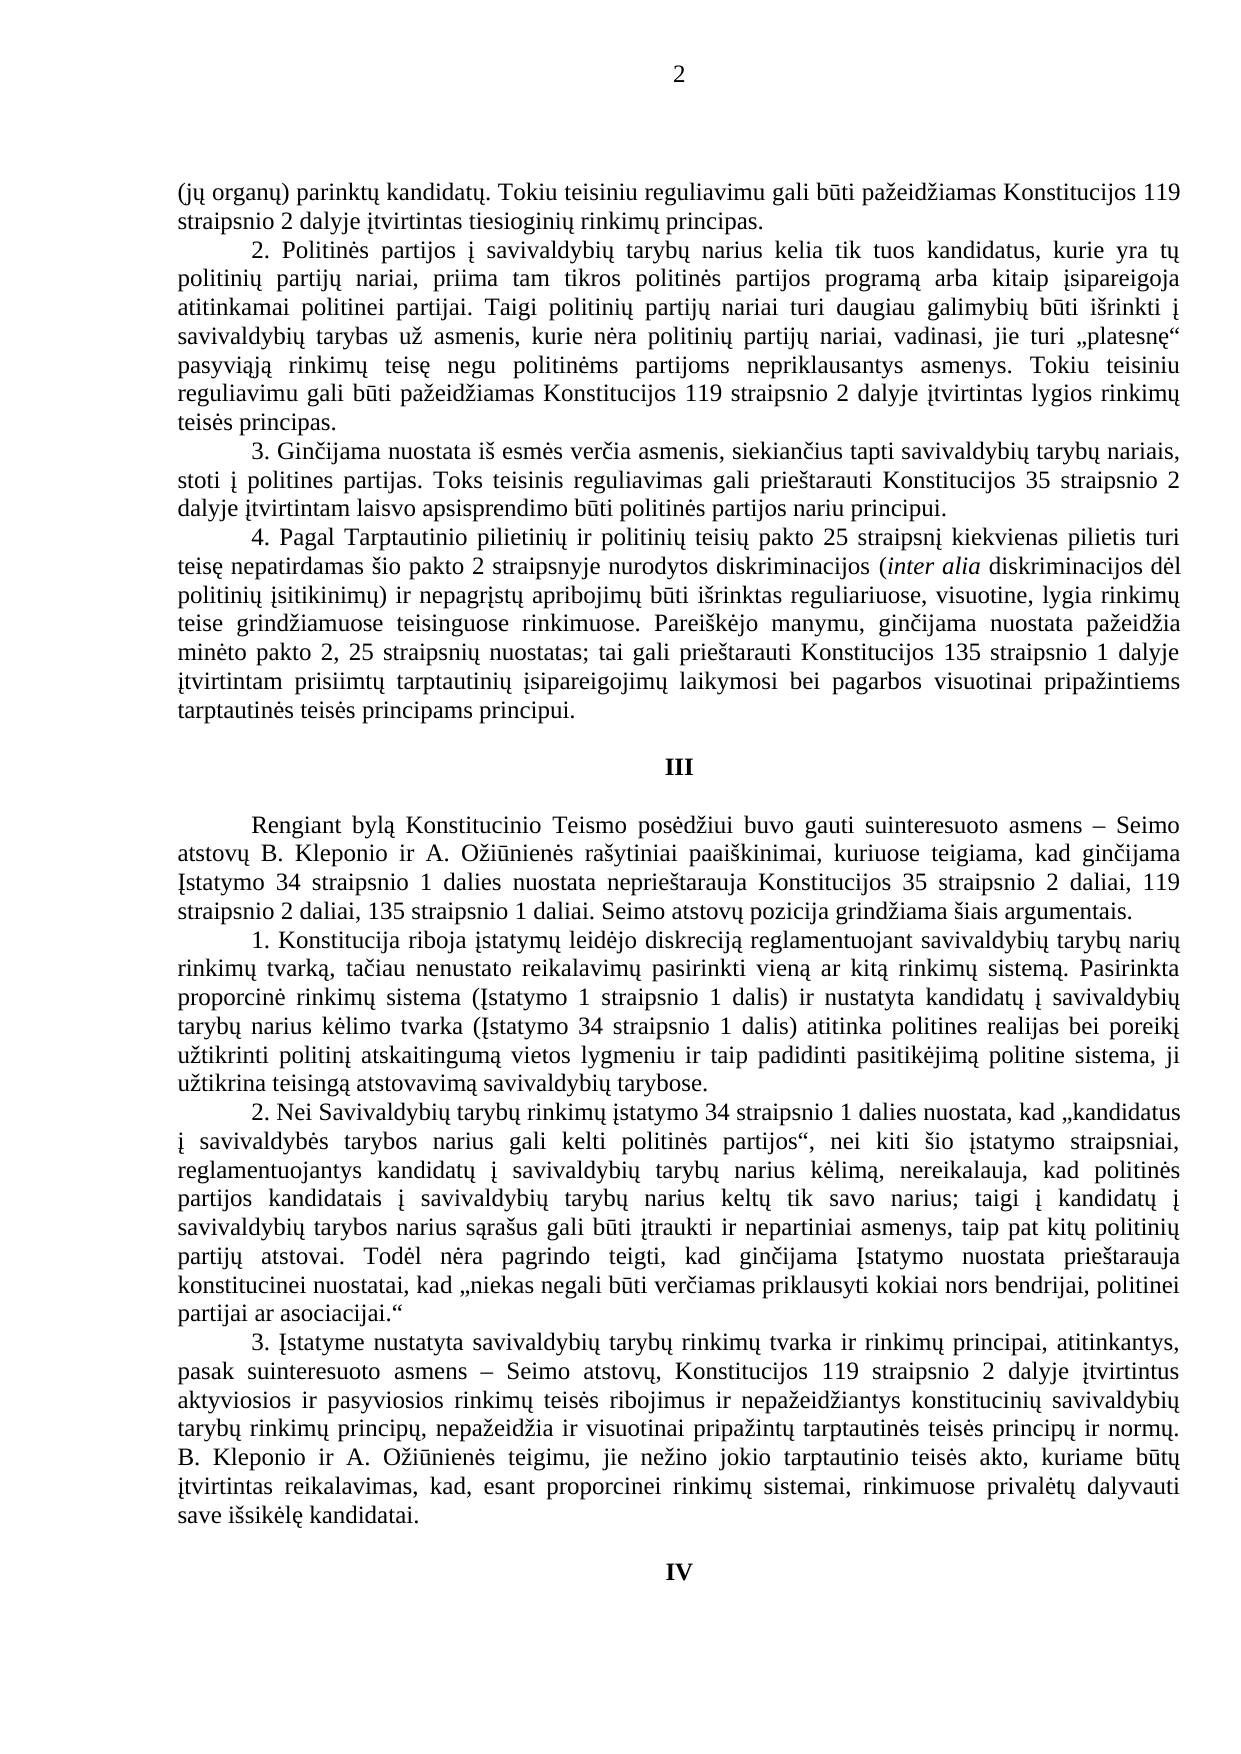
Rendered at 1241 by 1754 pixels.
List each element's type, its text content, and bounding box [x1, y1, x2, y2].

text IV [177, 1557, 1181, 1586]
text 3. Ginčijama nuostata iš esmės verčia asmenis, siekiančius tapti savivaldybių tarybų nariais, stoti į politines partijas. Toks teisinis reguliavimas gali prieštarauti Konstitucijos 35 straipsnio 2 dalyje įtvirtintam laisvo apsisprendimo būti politinės partijos nariu principui. [177, 436, 1181, 522]
text Rengiant bylą Konstitucinio Teismo posėdžiui buvo gauti suinteresuoto asmens – Seimo atstovų B. Kleponio ir A. Ožiūnienės rašytiniai paaiškinimai, kuriuose teigiama, kad ginčijama Įstatymo 34 straipsnio 1 dalies nuostata neprieštarauja Konstitucijos 35 straipsnio 2 daliai, 119 straipsnio 2 daliai, 135 straipsnio 1 daliai. Seimo atstovų pozicija grindžiama šiais argumentais. [177, 810, 1181, 925]
text III [177, 752, 1181, 781]
text 3. Įstatyme nustatyta savivaldybių tarybų rinkimų tvarka ir rinkimų principai, atitinkantys, pasak suinteresuoto asmens – Seimo atstovų, Konstitucijos 119 straipsnio 2 dalyje įtvirtintus aktyviosios ir pasyviosios rinkimų teisės ribojimus ir nepažeidžiantys konstitucinių savivaldybių tarybų rinkimų principų, nepažeidžia ir visuotinai pripažintų tarptautinės teisės principų ir normų. B. Kleponio ir A. Ožiūnienės teigimu, jie nežino jokio tarptautinio teisės akto, kuriame būtų įtvirtintas reikalavimas, kad, esant proporcinei rinkimų sistemai, rinkimuose privalėtų dalyvauti save išsikėlę kandidatai. [177, 1327, 1181, 1528]
text 1. Konstitucija riboja įstatymų leidėjo diskreciją reglamentuojant savivaldybių tarybų narių rinkimų tvarką, tačiau nenustato reikalavimų pasirinkti vieną ar kitą rinkimų sistemą. Pasirinkta proporcinė rinkimų sistema (Įstatymo 1 straipsnio 1 dalis) ir nustatyta kandidatų į savivaldybių tarybų narius kėlimo tvarka (Įstatymo 34 straipsnio 1 dalis) atitinka politines realijas bei poreikį užtikrinti politinį atskaitingumą vietos lygmeniu ir taip padidinti pasitikėjimą politine sistema, ji užtikrina teisingą atstovavimą savivaldybių tarybose. [177, 925, 1181, 1097]
text 2. Politinės partijos į savivaldybių tarybų narius kelia tik tuos kandidatus, kurie yra tų politinių partijų nariai, priima tam tikros politinės partijos programą arba kitaip įsipareigoja atitinkamai politinei partijai. Taigi politinių partijų nariai turi daugiau galimybių būti išrinkti į savivaldybių tarybas už asmenis, kurie nėra politinių partijų nariai, vadinasi, jie turi „platesnę“ pasyviąją rinkimų teisę negu politinėms partijoms nepriklausantys asmenys. Tokiu teisiniu reguliavimu gali būti pažeidžiamas Konstitucijos 119 straipsnio 2 dalyje įtvirtintas lygios rinkimų teisės principas. [177, 235, 1181, 436]
text (jų organų) parinktų kandidatų. Tokiu teisiniu reguliavimu gali būti pažeidžiamas Konstitucijos 119 straipsnio 2 dalyje įtvirtintas tiesioginių rinkimų principas. [177, 177, 1181, 235]
text 4. Pagal Tarptautinio pilietinių ir politinių teisių pakto 25 straipsnį kiekvienas pilietis turi teisę nepatirdamas šio pakto 2 straipsnyje nurodytos diskriminacijos (inter alia diskriminacijos dėl politinių įsitikinimų) ir nepagrįstų apribojimų būti išrinktas reguliariuose, visuotine, lygia rinkimų teise grindžiamuose teisinguose rinkimuose. Pareiškėjo manymu, ginčijama nuostata pažeidžia minėto pakto 2, 25 straipsnių nuostatas; tai gali prieštarauti Konstitucijos 135 straipsnio 1 dalyje įtvirtintam prisiimtų tarptautinių įsipareigojimų laikymosi bei pagarbos visuotinai pripažintiems tarptautinės teisės principams principui. [177, 522, 1181, 723]
text 2. Nei Savivaldybių tarybų rinkimų įstatymo 34 straipsnio 1 dalies nuostata, kad „kandidatus į savivaldybės tarybos narius gali kelti politinės partijos“, nei kiti šio įstatymo straipsniai, reglamentuojantys kandidatų į savivaldybių tarybų narius kėlimą, nereikalauja, kad politinės partijos kandidatais į savivaldybių tarybų narius keltų tik savo narius; taigi į kandidatų į savivaldybių tarybos narius sąrašus gali būti įtraukti ir nepartiniai asmenys, taip pat kitų politinių partijų atstovai. Todėl nėra pagrindo teigti, kad ginčijama Įstatymo nuostata prieštarauja konstitucinei nuostatai, kad „niekas negali būti verčiamas priklausyti kokiai nors bendrijai, politinei partijai ar asociacijai.“ [177, 1097, 1181, 1327]
